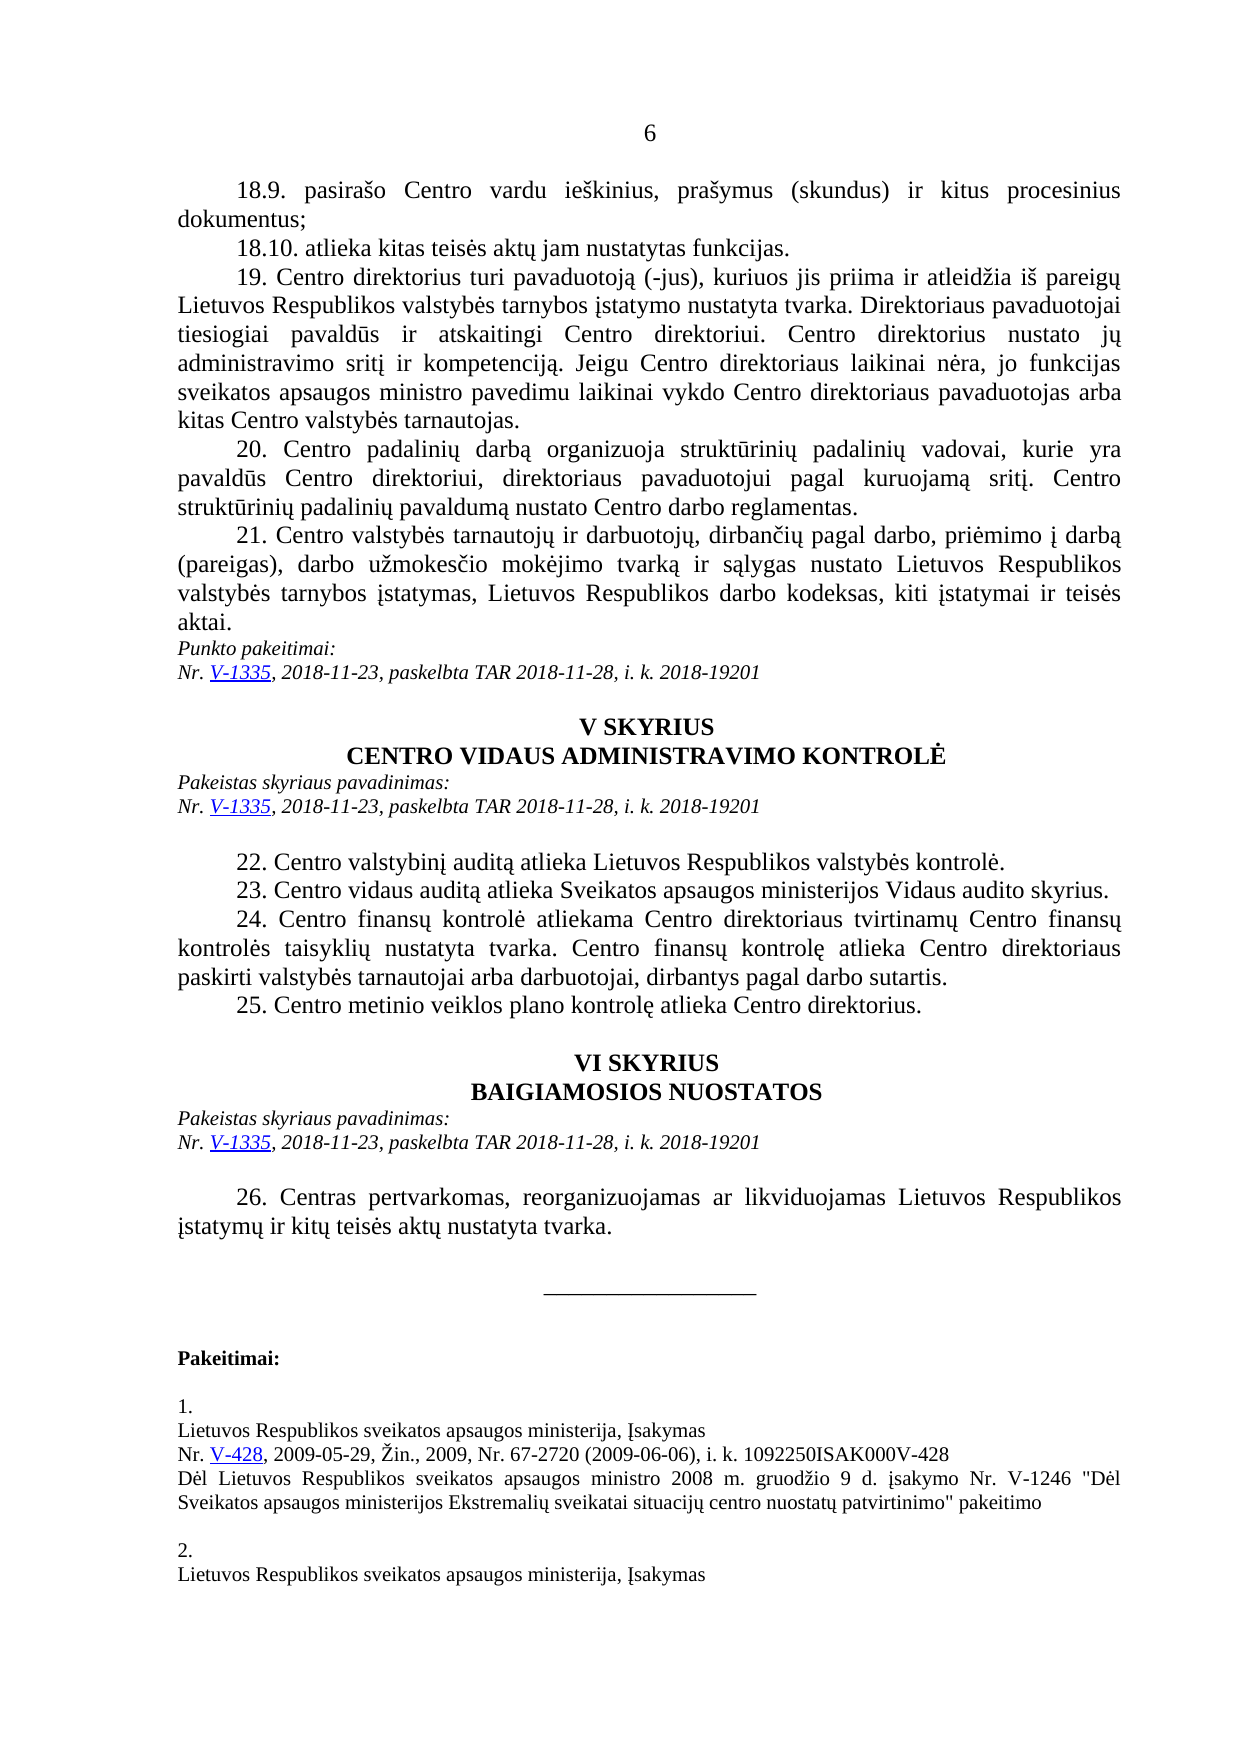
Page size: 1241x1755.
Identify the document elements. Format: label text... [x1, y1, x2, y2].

text 26. Centras pertvarkomas, reorganizuojamas ar likviduojamas Lietuvos Respublikos įstatymų ir kitų teisės aktų nustatyta tvarka. [177, 1182, 1122, 1240]
text 1. [177, 1394, 1122, 1418]
text _________________ [177, 1269, 1122, 1297]
text Lietuvos Respublikos sveikatos apsaugos ministerija, Įsakymas [177, 1562, 1122, 1586]
text Nr. V-428, 2009-05-29, Žin., 2009, Nr. 67-2720 (2009-06-06), i. k. 1092250ISAK000V-428 [177, 1442, 1122, 1466]
text 18.9. pasirašo Centro vardu ieškinius, prašymus (skundus) ir kitus procesinius dokumentus; [177, 176, 1122, 233]
text 22. Centro valstybinį auditą atlieka Lietuvos Respublikos valstybės kontrolė. [177, 847, 1122, 876]
text 25. Centro metinio veiklos plano kontrolę atlieka Centro direktorius. [177, 991, 1122, 1019]
text 18.10. atlieka kitas teisės aktų jam nustatytas funkcijas. [177, 233, 1122, 262]
text VI SKYRIUS BAIGIAMOSIOS NUOSTATOS [177, 1048, 1122, 1106]
text V SKYRIUS CENTRO VIDAUS ADMINISTRAVIMO KONTROLĖ [177, 712, 1122, 770]
text Pakeistas skyriaus pavadinimas: [177, 770, 1122, 794]
text Lietuvos Respublikos sveikatos apsaugos ministerija, Įsakymas [177, 1418, 1122, 1442]
text Punkto pakeitimai: [177, 636, 1122, 660]
text 20. Centro padalinių darbą organizuoja struktūrinių padalinių vadovai, kurie yra pavaldūs Centro direktoriui, direktoriaus pavaduotojui pagal kuruojamą sritį. Centro struktūrinių padalinių pavaldumą nustato Centro darbo reglamentas. [177, 434, 1122, 521]
text Pakeitimai: [177, 1346, 1122, 1370]
text Nr. V-1335, 2018-11-23, paskelbta TAR 2018-11-28, i. k. 2018-19201 [177, 794, 1122, 818]
text Dėl Lietuvos Respublikos sveikatos apsaugos ministro 2008 m. gruodžio 9 d. įsakymo Nr. V-1246 "Dėl Sveikatos apsaugos ministerijos Ekstremalių sveikatai situacijų centro nuostatų patvirtinimo" pakeitimo [177, 1466, 1122, 1514]
text 21. Centro valstybės tarnautojų ir darbuotojų, dirbančių pagal darbo, priėmimo į darbą (pareigas), darbo užmokesčio mokėjimo tvarką ir sąlygas nustato Lietuvos Respublikos valstybės tarnybos įstatymas, Lietuvos Respublikos darbo kodeksas, kiti įstatymai ir teisės aktai. [177, 521, 1122, 636]
text Nr. V-1335, 2018-11-23, paskelbta TAR 2018-11-28, i. k. 2018-19201 [177, 660, 1122, 684]
text 2. [177, 1538, 1122, 1562]
text 24. Centro finansų kontrolė atliekama Centro direktoriaus tvirtinamų Centro finansų kontrolės taisyklių nustatyta tvarka. Centro finansų kontrolę atlieka Centro direktoriaus paskirti valstybės tarnautojai arba darbuotojai, dirbantys pagal darbo sutartis. [177, 904, 1122, 991]
text Nr. V-1335, 2018-11-23, paskelbta TAR 2018-11-28, i. k. 2018-19201 [177, 1130, 1122, 1154]
text 19. Centro direktorius turi pavaduotoją (-jus), kuriuos jis priima ir atleidžia iš pareigų Lietuvos Respublikos valstybės tarnybos įstatymo nustatyta tvarka. Direktoriaus pavaduotojai tiesiogiai pavaldūs ir atskaitingi Centro direktoriui. Centro direktorius nustato jų administravimo sritį ir kompetenciją. Jeigu Centro direktoriaus laikinai nėra, jo funkcijas sveikatos apsaugos ministro pavedimu laikinai vykdo Centro direktoriaus pavaduotojas arba kitas Centro valstybės tarnautojas. [177, 262, 1122, 434]
text Pakeistas skyriaus pavadinimas: [177, 1106, 1122, 1130]
text 23. Centro vidaus auditą atlieka Sveikatos apsaugos ministerijos Vidaus audito skyrius. [177, 876, 1122, 904]
